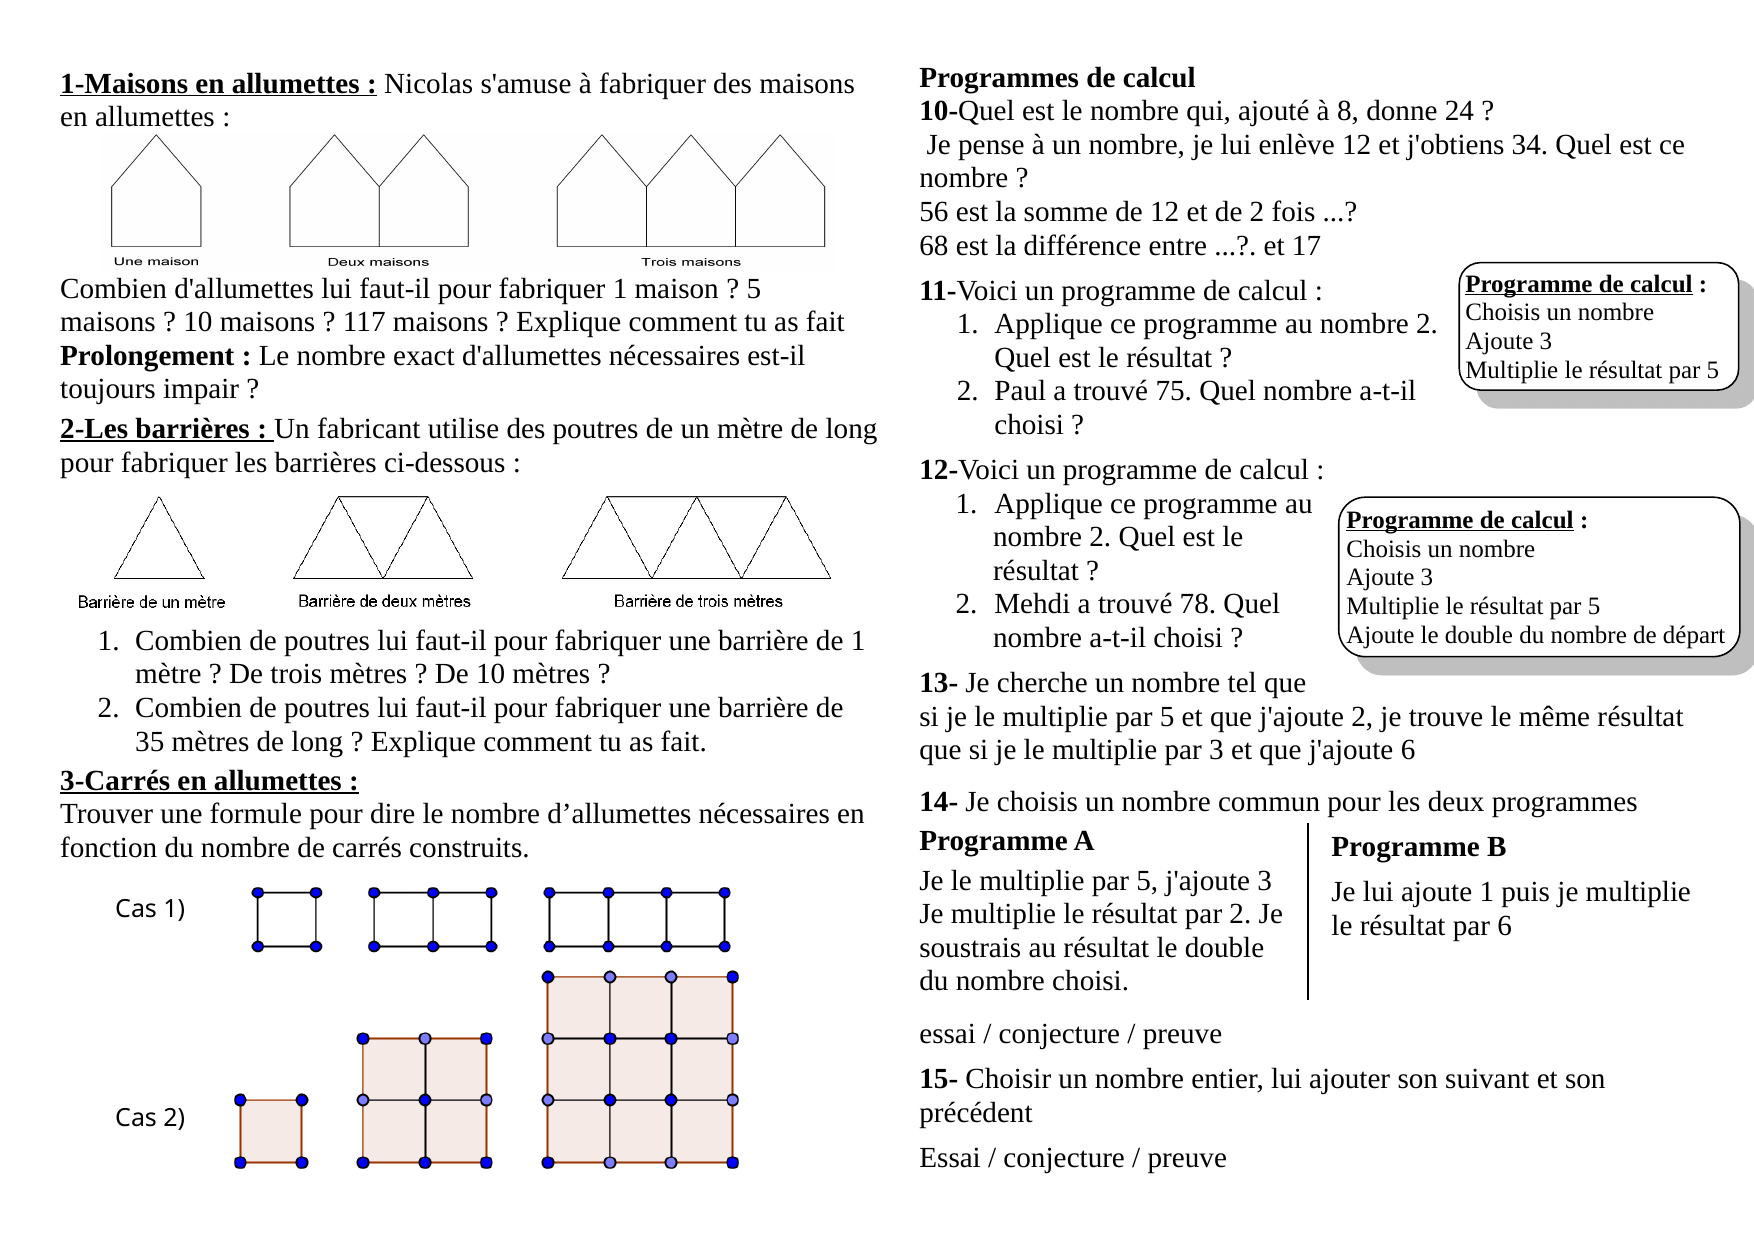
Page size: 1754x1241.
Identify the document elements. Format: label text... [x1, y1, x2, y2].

text 15- Choisir un nombre entier, lui ajouter son suivant et son précédent [919, 1062, 1696, 1129]
list Applique ce programme au nombre 2. Quel est le résultat ? [957, 306, 1458, 373]
text 14- Je choisis un nombre commun pour les deux programmes [919, 784, 1696, 817]
text Essai / conjecture / preuve [919, 1141, 1696, 1174]
text 10-Quel est le nombre qui, ajouté à 8, donne 24 ? Je pense à un nombre, je lui enlève 12 et j'obtiens 34. Quel est ce nombre ? 56 est la somme de 12 et de 2 fois ...? 68 est la différence entre ...?. et 17 [919, 93, 1696, 261]
text Je lui ajoute 1 puis je multiplie le résultat par 6 [1331, 874, 1696, 942]
list Applique ce programme au nombre 2. Quel est le résultat ? [955, 486, 1696, 587]
text 13- Je cherche un nombre tel que si je le multiplie par 5 et que j'ajoute 2, je trouve le même résultat que si je le multiplie par 3 et que j'ajoute 6 [919, 665, 1696, 766]
text Je le multiplie par 5, j'ajoute 3 Je multiplie le résultat par 2. Je soustrais au résultat le double du nombre choisi. [919, 863, 1284, 997]
text 1-Maisons en allumettes : Nicolas s'amuse à fabriquer des maisons en allumettes : [60, 66, 878, 133]
list Mehdi a trouvé 78. Quel nombre a-t-il choisi ? [955, 587, 1350, 654]
list Combien de poutres lui faut-il pour fabriquer une barrière de 1 mètre ? De trois mètres ? De 10 mètres ? [97, 478, 878, 690]
text Programmes de calcul [919, 60, 1696, 93]
picture [57, 479, 853, 623]
text Combien d'allumettes lui faut-il pour fabriquer 1 maison ? 5 maisons ? 10 maisons ? 117 maisons ? Explique comment tu as fait [60, 133, 878, 338]
list Combien de poutres lui faut-il pour fabriquer une barrière de 35 mètres de long ? Explique comment tu as fait. [97, 690, 878, 757]
text essai / conjecture / preuve [919, 1016, 1696, 1050]
text Prolongement : Le nombre exact d'allumettes nécessaires est-il toujours impair ? [60, 338, 878, 405]
text 3-Carrés en allumettes : Trouver une formule pour dire le nombre d’allumettes nécessaires en fonction du nombre de carrés construits. [60, 763, 878, 864]
text Programme A [919, 823, 1284, 857]
list Paul a trouvé 75. Quel nombre a-t-il choisi ? [957, 373, 1696, 441]
text 11-Voici un programme de calcul : [919, 273, 1460, 306]
text Programme B [1331, 829, 1696, 863]
text 2-Les barrières : Un fabricant utilise des poutres de un mètre de long pour fabriquer les barrières ci-dessous : [60, 411, 878, 478]
text 12-Voici un programme de calcul : [919, 452, 1696, 486]
